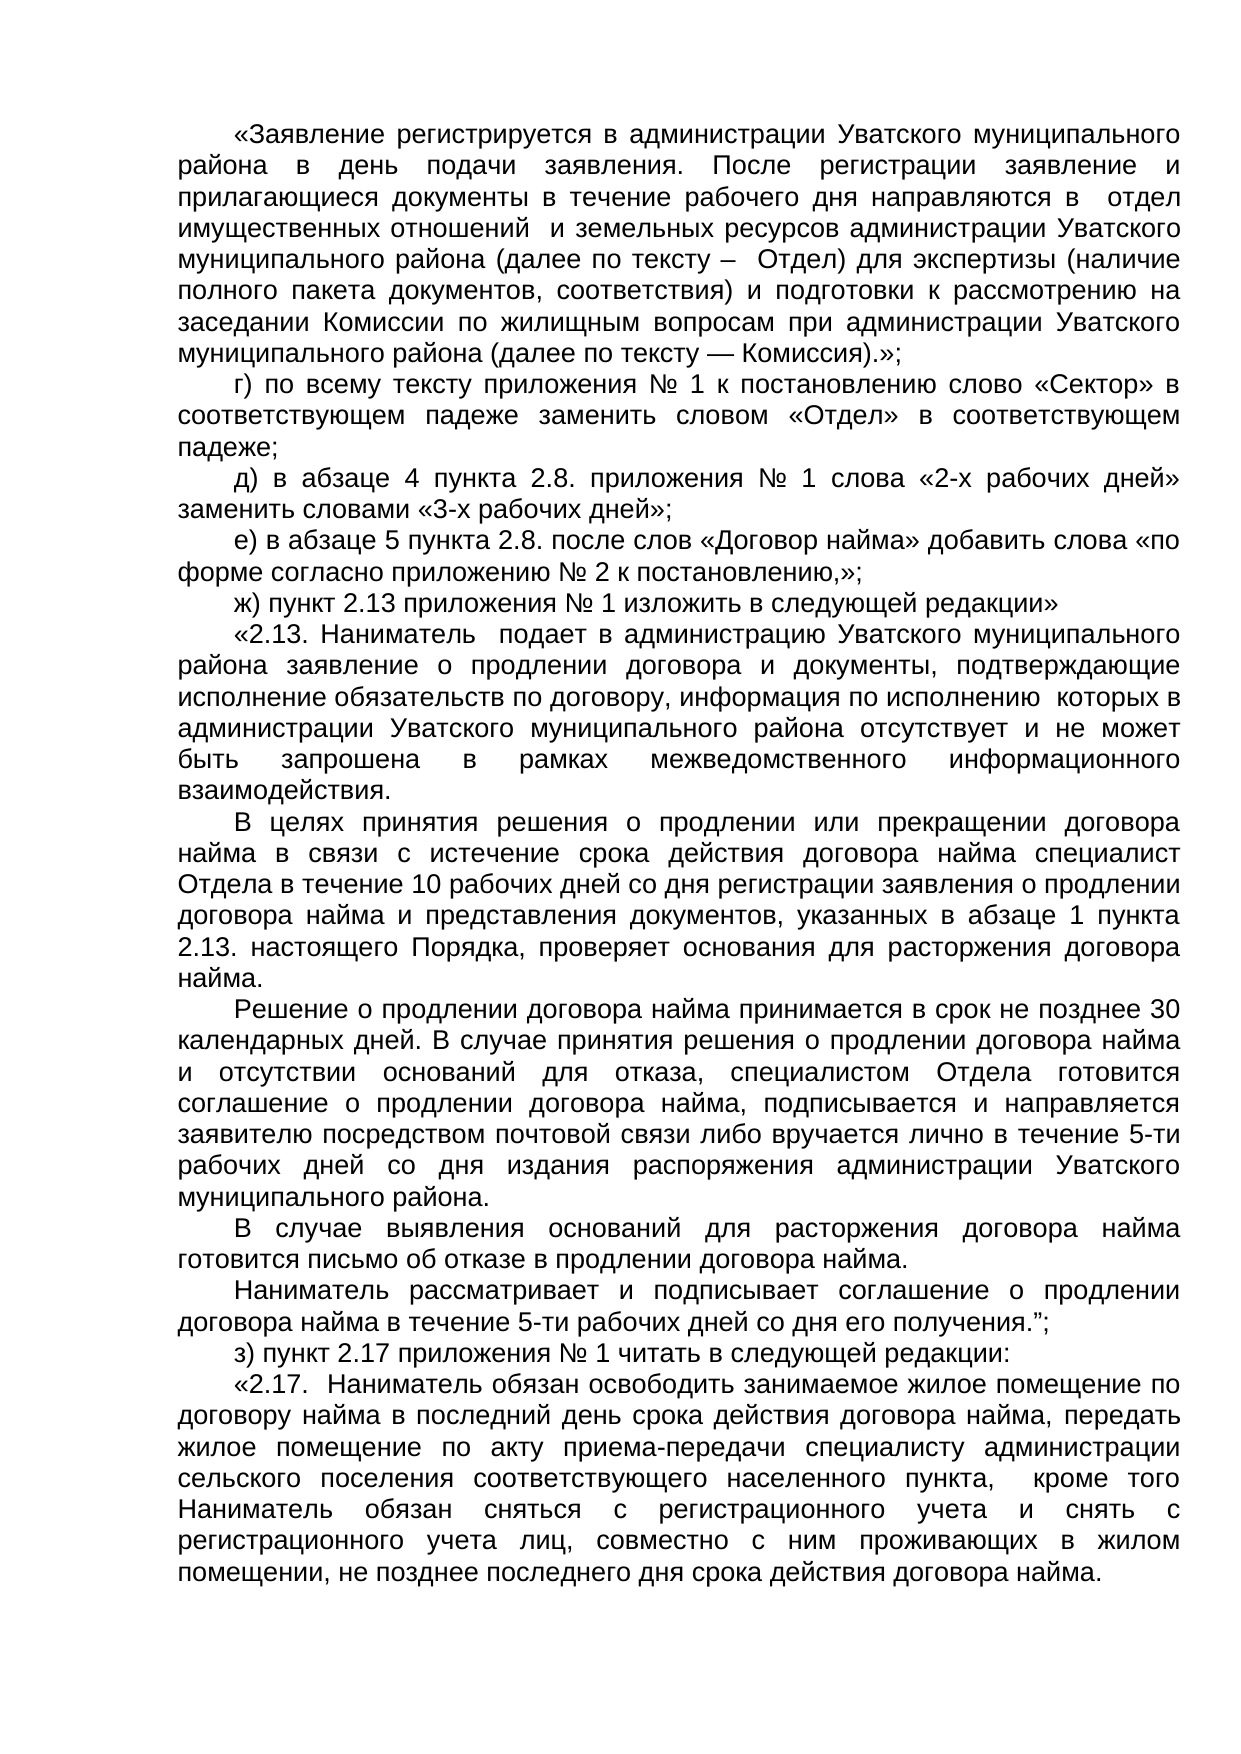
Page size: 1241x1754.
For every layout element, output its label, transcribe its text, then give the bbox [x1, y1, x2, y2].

text «2.13. Наниматель подает в администрацию Уватского муниципального района заявление о продлении договора и документы, подтверждающие исполнение обязательств по договору, информация по исполнению которых в администрации Уватского муниципального района отсутствует и не может быть запрошена в рамках межведомственного информационного взаимодействия. [177, 618, 1181, 806]
text г) по всему тексту приложения № 1 к постановлению слово «Сектор» в соответствующем падеже заменить словом «Отдел» в соответствующем падеже; [177, 368, 1181, 462]
text «2.17. Наниматель обязан освободить занимаемое жилое помещение по договору найма в последний день срока действия договора найма, передать жилое помещение по акту приема-передачи специалисту администрации сельского поселения соответствующего населенного пункта, кроме того Наниматель обязан сняться с регистрационного учета и снять с регистрационного учета лиц, совместно с ним проживающих в жилом помещении, не позднее последнего дня срока действия договора найма. [177, 1368, 1181, 1587]
text Решение о продлении договора найма принимается в срок не позднее 30 календарных дней. В случае принятия решения о продлении договора найма и отсутствии оснований для отказа, специалистом Отдела готовится соглашение о продлении договора найма, подписывается и направляется заявителю посредством почтовой связи либо вручается лично в течение 5-ти рабочих дней со дня издания распоряжения администрации Уватского муниципального района. [177, 993, 1181, 1212]
text д) в абзаце 4 пункта 2.8. приложения № 1 слова «2-х рабочих дней» заменить словами «3-х рабочих дней»; [177, 462, 1181, 524]
text В целях принятия решения о продлении или прекращении договора найма в связи с истечение срока действия договора найма специалист Отдела в течение 10 рабочих дней со дня регистрации заявления о продлении договора найма и представления документов, указанных в абзаце 1 пункта 2.13. настоящего Порядка, проверяет основания для расторжения договора найма. [177, 806, 1181, 993]
text е) в абзаце 5 пункта 2.8. после слов «Договор найма» добавить слова «по форме согласно приложению № 2 к постановлению,»; [177, 524, 1181, 587]
text ж) пункт 2.13 приложения № 1 изложить в следующей редакции» [177, 587, 1181, 618]
text «Заявление регистрируется в администрации Уватского муниципального района в день подачи заявления. После регистрации заявление и прилагающиеся документы в течение рабочего дня направляются в отдел имущественных отношений и земельных ресурсов администрации Уватского муниципального района (далее по тексту – Отдел) для экспертизы (наличие полного пакета документов, соответствия) и подготовки к рассмотрению на заседании Комиссии по жилищным вопросам при администрации Уватского муниципального района (далее по тексту — Комиссия).»; [177, 118, 1181, 368]
text В случае выявления оснований для расторжения договора найма готовится письмо об отказе в продлении договора найма. [177, 1212, 1181, 1274]
text Наниматель рассматривает и подписывает соглашение о продлении договора найма в течение 5-ти рабочих дней со дня его получения.”; [177, 1274, 1181, 1337]
text з) пункт 2.17 приложения № 1 читать в следующей редакции: [177, 1337, 1181, 1368]
